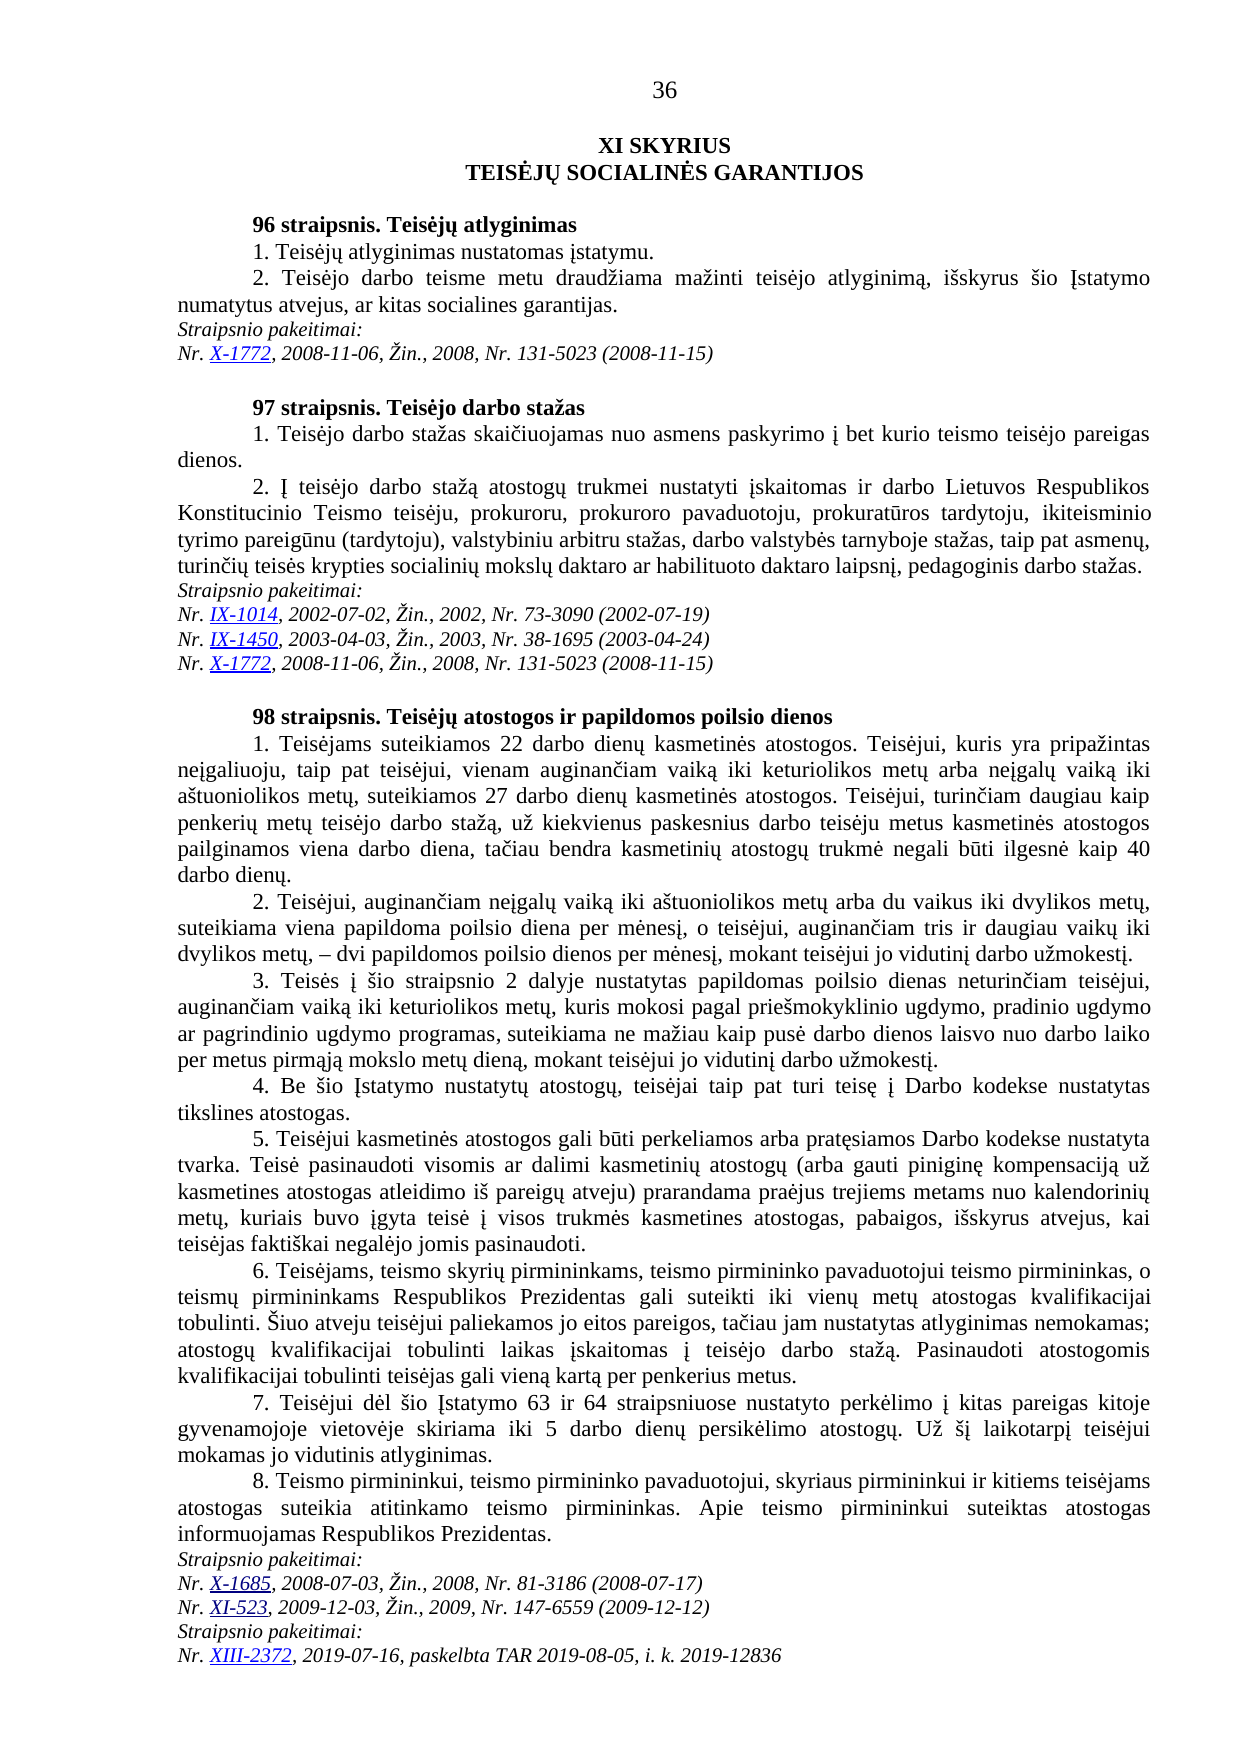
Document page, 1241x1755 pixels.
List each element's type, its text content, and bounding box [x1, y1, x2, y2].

text 1. Teisėjo darbo stažas skaičiuojamas nuo asmens paskyrimo į bet kurio teismo teisėjo pareigas dienos. [177, 420, 1152, 473]
text Nr. X-1685, 2008-07-03, Žin., 2008, Nr. 81-3186 (2008-07-17) [177, 1571, 1152, 1595]
text 1. Teisėjų atlyginimas nustatomas įstatymu. [177, 238, 1152, 264]
text 4. Be šio Įstatymo nustatytų atostogų, teisėjai taip pat turi teisę į Darbo kodekse nustatytas tikslines atostogas. [177, 1072, 1152, 1125]
text Nr. XIII-2372, 2019-07-16, paskelbta TAR 2019-08-05, i. k. 2019-12836 [177, 1643, 1152, 1667]
text 6. Teisėjams, teismo skyrių pirmininkams, teismo pirmininko pavaduotojui teismo pirmininkas, o teismų pirmininkams Respublikos Prezidentas gali suteikti iki vienų metų atostogas kvalifikacijai tobulinti. Šiuo atveju teisėjui paliekamos jo eitos pareigos, tačiau jam nustatytas atlyginimas nemokamas; atostogų kvalifikacijai tobulinti laikas įskaitomas į teisėjo darbo stažą. Pasinaudoti atostogomis kvalifikacijai tobulinti teisėjas gali vieną kartą per penkerius metus. [177, 1257, 1152, 1388]
text 2. Į teisėjo darbo stažą atostogų trukmei nustatyti įskaitomas ir darbo Lietuvos Respublikos Konstitucinio Teismo teisėju, prokuroru, prokuroro pavaduotoju, prokuratūros tardytoju, ikiteisminio tyrimo pareigūnu (tardytoju), valstybiniu arbitru stažas, darbo valstybės tarnyboje stažas, taip pat asmenų, turinčių teisės krypties socialinių mokslų daktaro ar habilituoto daktaro laipsnį, pedagoginis darbo stažas. [177, 473, 1152, 578]
text 2. Teisėjui, auginančiam neįgalų vaiką iki aštuoniolikos metų arba du vaikus iki dvylikos metų, suteikiama viena papildoma poilsio diena per mėnesį, o teisėjui, auginančiam tris ir daugiau vaikų iki dvylikos metų, – dvi papildomos poilsio dienos per mėnesį, mokant teisėjui jo vidutinį darbo užmokestį. [177, 888, 1152, 967]
text 7. Teisėjui dėl šio Įstatymo 63 ir 64 straipsniuose nustatyto perkėlimo į kitas pareigas kitoje gyvenamojoje vietovėje skiriama iki 5 darbo dienų persikėlimo atostogų. Už šį laikotarpį teisėjui mokamas jo vidutinis atlyginimas. [177, 1388, 1152, 1468]
text Straipsnio pakeitimai: [177, 578, 1152, 602]
text XI SKYRIUS [177, 132, 1152, 159]
text Straipsnio pakeitimai: [177, 317, 1152, 341]
text TEISĖJŲ SOCIALINĖS GARANTIJOS [177, 159, 1152, 185]
text 3. Teisės į šio straipsnio 2 dalyje nustatytas papildomas poilsio dienas neturinčiam teisėjui, auginančiam vaiką iki keturiolikos metų, kuris mokosi pagal priešmokyklinio ugdymo, pradinio ugdymo ar pagrindinio ugdymo programas, suteikiama ne mažiau kaip pusė darbo dienos laisvo nuo darbo laiko per metus pirmąją mokslo metų dieną, mokant teisėjui jo vidutinį darbo užmokestį. [177, 967, 1152, 1072]
text 97 straipsnis. Teisėjo darbo stažas [177, 394, 1152, 420]
text 5. Teisėjui kasmetinės atostogos gali būti perkeliamos arba pratęsiamos Darbo kodekse nustatyta tvarka. Teisė pasinaudoti visomis ar dalimi kasmetinių atostogų (arba gauti piniginę kompensaciją už kasmetines atostogas atleidimo iš pareigų atveju) prarandama praėjus trejiems metams nuo kalendorinių metų, kuriais buvo įgyta teisė į visos trukmės kasmetines atostogas, pabaigos, išskyrus atvejus, kai teisėjas faktiškai negalėjo jomis pasinaudoti. [177, 1125, 1152, 1257]
text 2. Teisėjo darbo teisme metu draudžiama mažinti teisėjo atlyginimą, išskyrus šio Įstatymo numatytus atvejus, ar kitas socialines garantijas. [177, 264, 1152, 317]
text Nr. X-1772, 2008-11-06, Žin., 2008, Nr. 131-5023 (2008-11-15) [177, 651, 1152, 674]
text 96 straipsnis. Teisėjų atlyginimas [177, 212, 1152, 238]
text Straipsnio pakeitimai: [177, 1619, 1152, 1643]
text Nr. IX-1450, 2003-04-03, Žin., 2003, Nr. 38-1695 (2003-04-24) [177, 626, 1152, 651]
text 8. Teismo pirmininkui, teismo pirmininko pavaduotojui, skyriaus pirmininkui ir kitiems teisėjams atostogas suteikia atitinkamo teismo pirmininkas. Apie teismo pirmininkui suteiktas atostogas informuojamas Respublikos Prezidentas. [177, 1468, 1152, 1547]
text Nr. X-1772, 2008-11-06, Žin., 2008, Nr. 131-5023 (2008-11-15) [177, 341, 1152, 365]
text Straipsnio pakeitimai: [177, 1547, 1152, 1571]
text 98 straipsnis. Teisėjų atostogos ir papildomos poilsio dienos [177, 703, 1152, 730]
text Nr. IX-1014, 2002-07-02, Žin., 2002, Nr. 73-3090 (2002-07-19) [177, 602, 1152, 626]
text Nr. XI-523, 2009-12-03, Žin., 2009, Nr. 147-6559 (2009-12-12) [177, 1595, 1152, 1619]
text 1. Teisėjams suteikiamos 22 darbo dienų kasmetinės atostogos. Teisėjui, kuris yra pripažintas neįgaliuoju, taip pat teisėjui, vienam auginančiam vaiką iki keturiolikos metų arba neįgalų vaiką iki aštuoniolikos metų, suteikiamos 27 darbo dienų kasmetinės atostogos. Teisėjui, turinčiam daugiau kaip penkerių metų teisėjo darbo stažą, už kiekvienus paskesnius darbo teisėju metus kasmetinės atostogos pailginamos viena darbo diena, tačiau bendra kasmetinių atostogų trukmė negali būti ilgesnė kaip 40 darbo dienų. [177, 730, 1152, 888]
